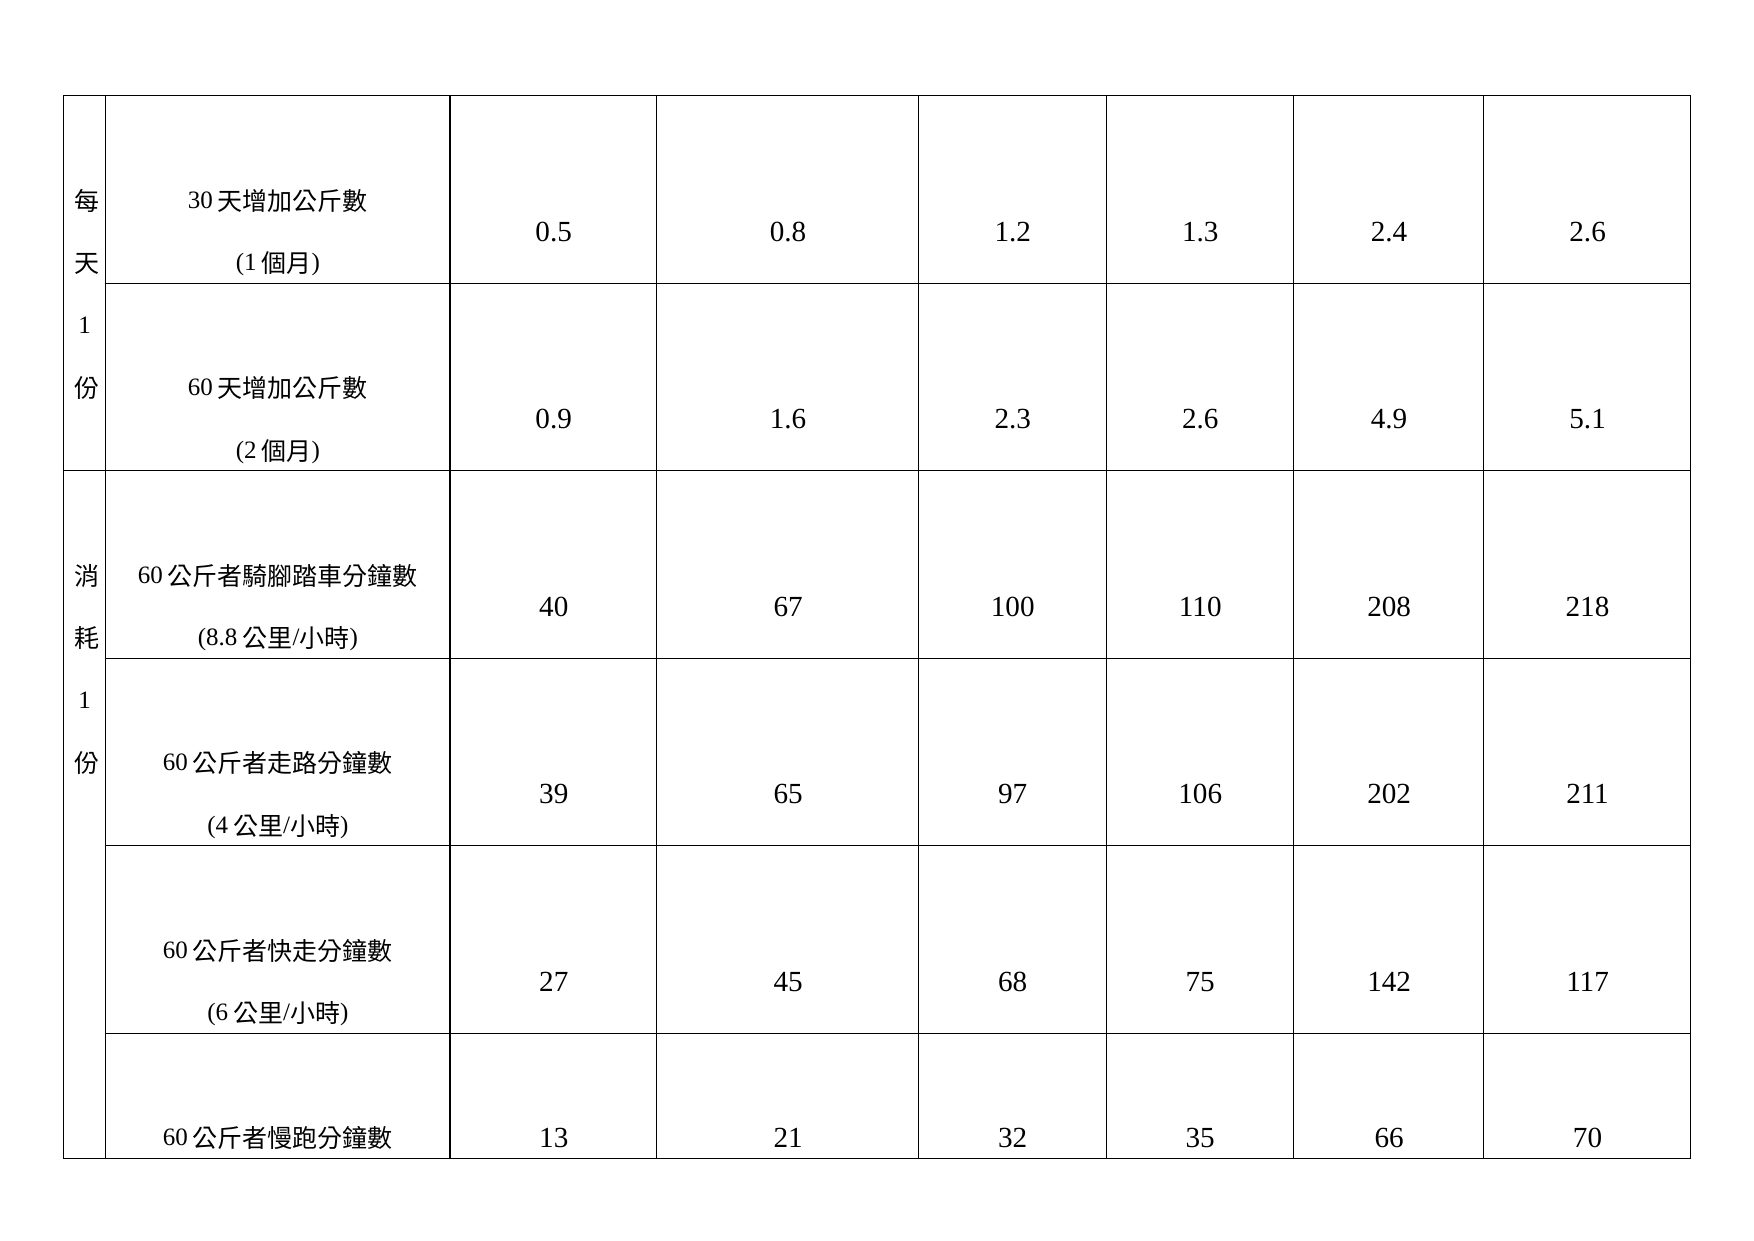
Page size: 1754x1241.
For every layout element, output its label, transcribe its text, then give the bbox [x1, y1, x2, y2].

table_cell 13 [451, 1034, 656, 1157]
table_cell 65 [657, 659, 918, 845]
table_cell 1.6 [657, 284, 918, 470]
table_cell 5.1 [1484, 284, 1690, 470]
table_cell 每天1份 [64, 96, 105, 470]
table_cell 68 [919, 846, 1106, 1032]
table_cell 35 [1107, 1034, 1293, 1157]
table_cell 1.3 [1107, 96, 1293, 282]
table_cell 30天增加公斤數 (1個月) [106, 96, 449, 282]
table_cell 97 [919, 659, 1106, 845]
table_cell 27 [451, 846, 656, 1032]
table_cell 21 [657, 1034, 918, 1157]
table_cell 45 [657, 846, 918, 1032]
table_cell 1.2 [919, 96, 1106, 282]
table_cell 2.6 [1484, 96, 1690, 282]
table_cell 67 [657, 471, 918, 657]
table_cell 4.9 [1294, 284, 1483, 470]
table_cell 75 [1107, 846, 1293, 1032]
table_cell 211 [1484, 659, 1690, 845]
table_cell 60天增加公斤數 (2個月) [106, 284, 449, 470]
table_cell 0.9 [451, 284, 656, 470]
table_cell 2.6 [1107, 284, 1293, 470]
table_cell 0.5 [451, 96, 656, 282]
table_cell 110 [1107, 471, 1293, 657]
table_cell 60公斤者慢跑分鐘數 [106, 1034, 449, 1157]
table_cell 消耗1份 [64, 471, 105, 1157]
table_cell 142 [1294, 846, 1483, 1032]
table_cell 0.8 [657, 96, 918, 282]
table_cell 2.3 [919, 284, 1106, 470]
table_cell 208 [1294, 471, 1483, 657]
table_cell 66 [1294, 1034, 1483, 1157]
table_cell 106 [1107, 659, 1293, 845]
table_cell 60公斤者走路分鐘數 (4公里/小時) [106, 659, 449, 845]
table_cell 117 [1484, 846, 1690, 1032]
table_cell 32 [919, 1034, 1106, 1157]
table_cell 60公斤者快走分鐘數 (6公里/小時) [106, 846, 449, 1032]
table_cell 2.4 [1294, 96, 1483, 282]
table_cell 60公斤者騎腳踏車分鐘數 (8.8公里/小時) [106, 471, 449, 657]
table_cell 70 [1484, 1034, 1690, 1157]
table_cell 40 [451, 471, 656, 657]
table_cell 39 [451, 659, 656, 845]
table_cell 100 [919, 471, 1106, 657]
table_cell 202 [1294, 659, 1483, 845]
table_cell 218 [1484, 471, 1690, 657]
